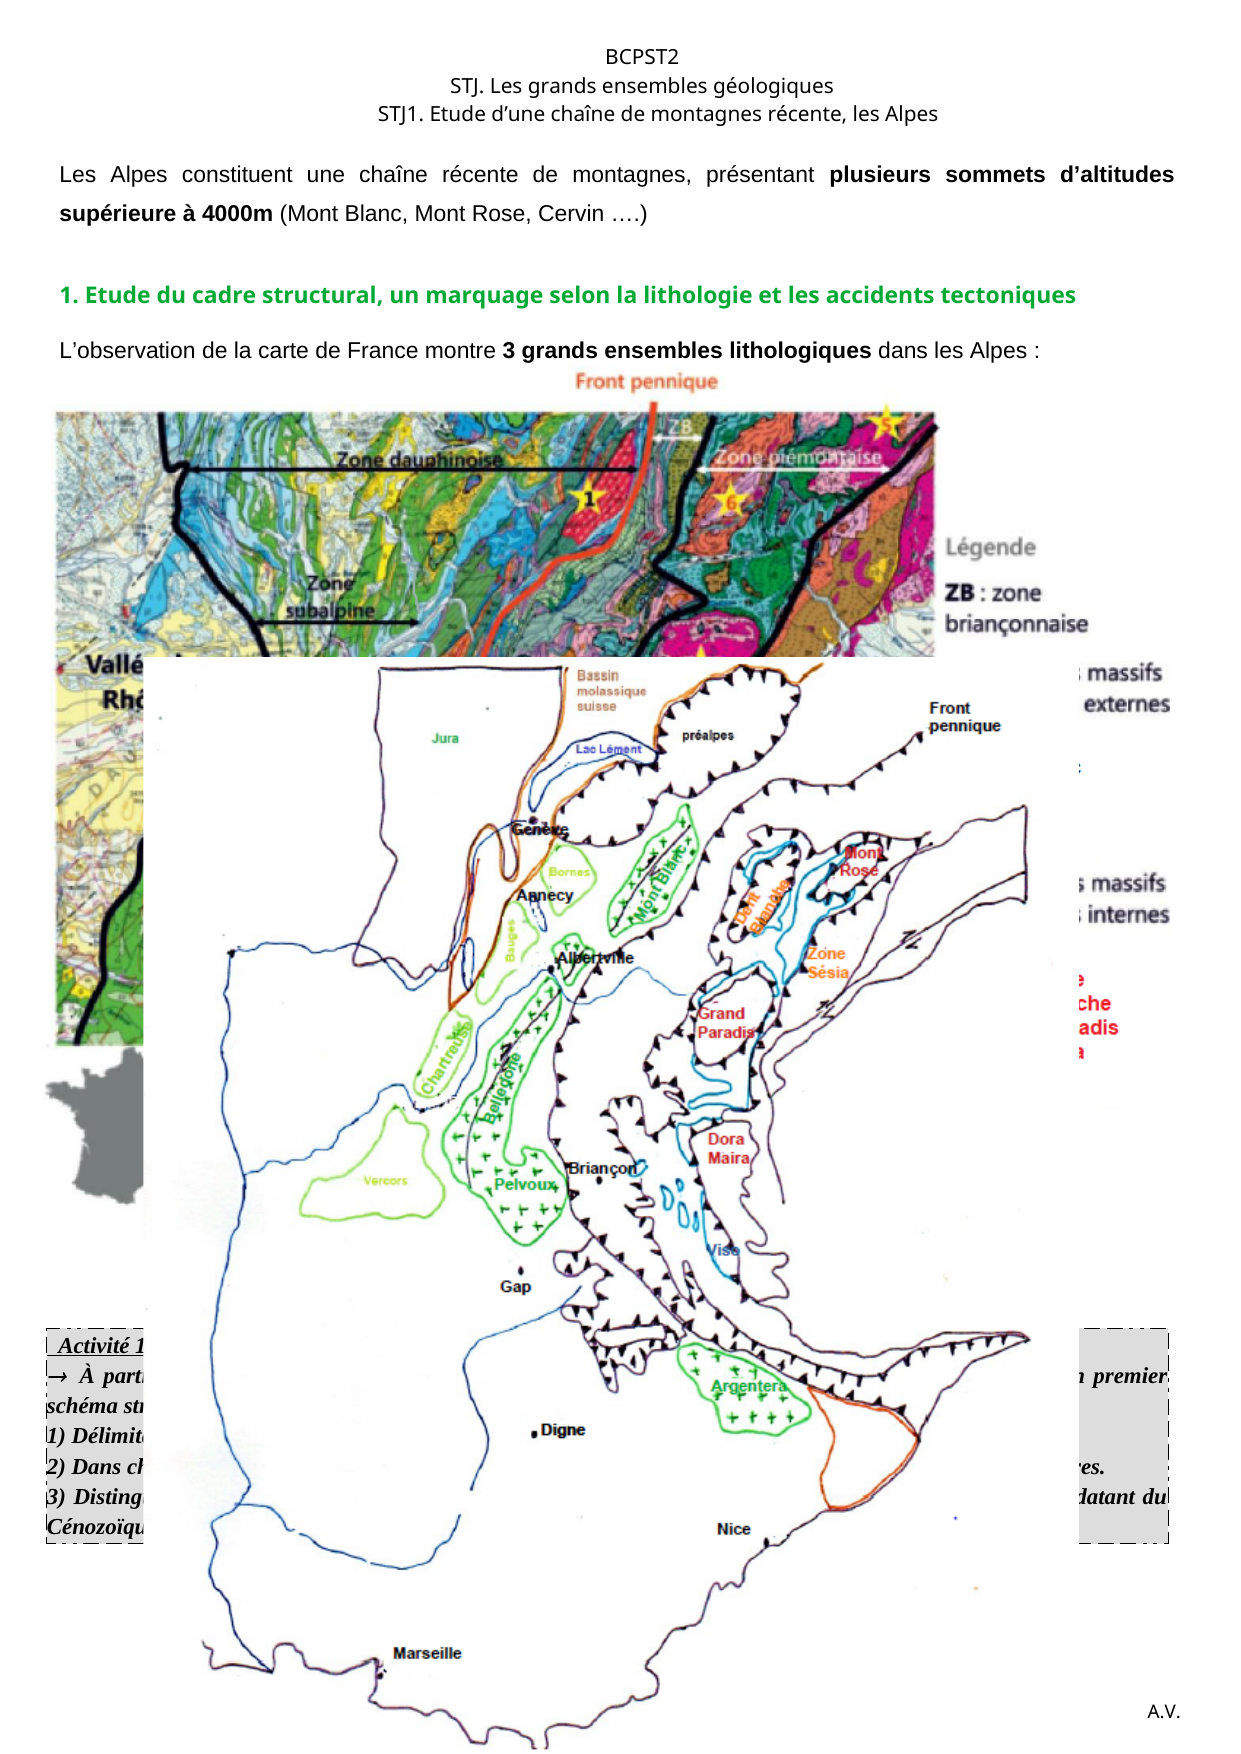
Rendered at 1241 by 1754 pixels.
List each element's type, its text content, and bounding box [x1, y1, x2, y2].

text Document 2 : les trois grands ensembles lithologiques des Alpes [1079, 1269, 1175, 1301]
text Document 2 : les trois grands ensembles lithologiques des Alpes [59, 1269, 143, 1301]
text 1. Etude du cadre structural, un marquage selon la lithologie et les accidents tectoniques [59, 279, 1181, 311]
text Les Alpes constituent une chaîne récente de montagnes, présentant plusieurs sommets d’altitudes supérieure à 4000m (Mont Blanc, Mont Rose, Cervin ….) [59, 161, 1175, 227]
picture [15, 365, 1171, 1754]
text L’observation de la carte de France montre 3 grands ensembles lithologiques dans les Alpes : [59, 337, 1181, 363]
